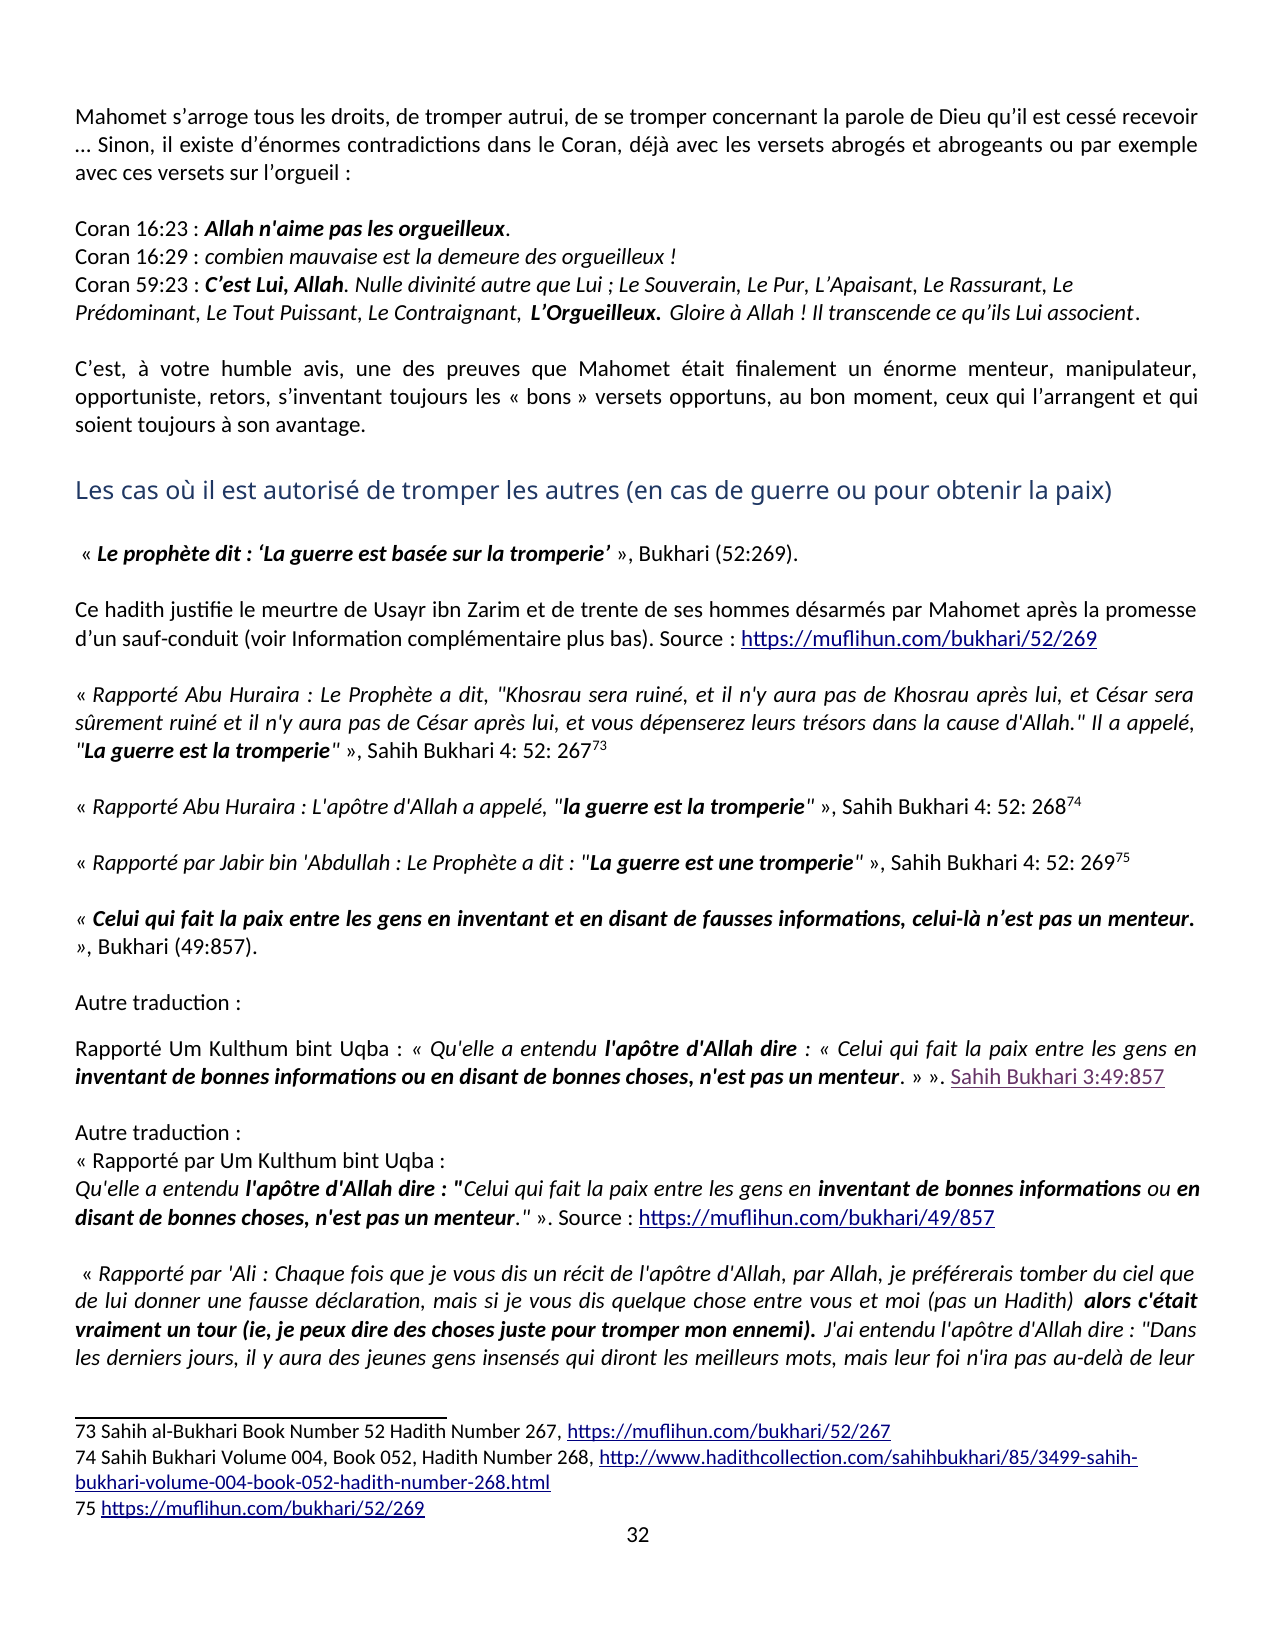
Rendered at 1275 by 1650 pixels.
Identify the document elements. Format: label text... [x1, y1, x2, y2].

text Sahih Bukhari Volume 004, Book 052, Hadith Number 268, http://www.hadithcollection.com/sahihbukhari/85/3499-sahih-bukhari-volume-004-book-052-hadith-number-268.html [75, 1444, 1200, 1495]
text « Celui qui fait la paix entre les gens en inventant et en disant de fausses informations, celui-là n’est pas un menteur. », Bukhari (49:857). [75, 904, 1200, 960]
text Autre traduction : [75, 1118, 1200, 1147]
text C’est, à votre humble avis, une des preuves que Mahomet était finalement un énorme menteur, manipulateur, opportuniste, retors, s’inventant toujours les « bons » versets opportuns, au bon moment, ceux qui l’arrangent et qui soient toujours à son avantage. [75, 354, 1200, 438]
text Qu'elle a entendu l'apôtre d'Allah dire : "Celui qui fait la paix entre les gens en inventant de bonnes informations ou en disant de bonnes choses, n'est pas un menteur." ». Source : https://muflihun.com/bukhari/49/857 [75, 1174, 1200, 1231]
text Coran 16:23 : Allah n'aime pas les orgueilleux. Coran 16:29 : combien mauvaise est la demeure des orgueilleux ! Coran 59:23 : C’est Lui, Allah. Nulle divinité autre que Lui ; Le Souverain, Le Pur, L’Apaisant, Le Rassurant, Le Prédominant, Le Tout Puissant, Le Contraignant, L’Orgueilleux. Gloire à Allah ! Il transcende ce qu’ils Lui associent. [75, 214, 1200, 326]
subtitle Les cas où il est autorisé de tromper les autres (en cas de guerre ou pour obtenir la paix) [75, 473, 1200, 507]
text « Rapporté par Um Kulthum bint Uqba : [75, 1147, 1200, 1174]
text https://muflihun.com/bukhari/52/269 [75, 1495, 1200, 1520]
text « Rapporté par 'Ali : Chaque fois que je vous dis un récit de l'apôtre d'Allah, par Allah, je préférerais tomber du ciel que de lui donner une fausse déclaration, mais si je vous dis quelque chose entre vous et moi (pas un Hadith) alors c'était vraiment un tour (ie, je peux dire des choses juste pour tromper mon ennemi). J'ai entendu l'apôtre d'Allah dire : "Dans les derniers jours, il y aura des jeunes gens insensés qui diront les meilleurs mots, mais leur foi n'ira pas au-delà de leur [75, 1259, 1200, 1371]
text « Le prophète dit : ‘La guerre est basée sur la tromperie’ », Bukhari (52:269). [75, 539, 1200, 568]
text « Rapporté Abu Huraira : L'apôtre d'Allah a appelé, "la guerre est la tromperie" », Sahih Bukhari 4: 52: 268 [75, 792, 1200, 820]
text Mahomet s’arroge tous les droits, de tromper autrui, de se tromper concernant la parole de Dieu qu’il est cessé recevoir … Sinon, il existe d’énormes contradictions dans le Coran, déjà avec les versets abrogés et abrogeants ou par exemple avec ces versets sur l’orgueil : [75, 102, 1200, 186]
text Rapporté Um Kulthum bint Uqba : « Qu'elle a entendu l'apôtre d'Allah dire : « Celui qui fait la paix entre les gens en inventant de bonnes informations ou en disant de bonnes choses, n'est pas un menteur. » ». Sahih Bukhari 3:49:857 [75, 1034, 1200, 1091]
text « Rapporté par Jabir bin 'Abdullah : Le Prophète a dit : "La guerre est une tromperie" », Sahih Bukhari 4: 52: 269 [75, 848, 1200, 876]
text Ce hadith justifie le meurtre de Usayr ibn Zarim et de trente de ses hommes désarmés par Mahomet après la promesse d’un sauf-conduit (voir Information complémentaire plus bas). Source : https://muflihun.com/bukhari/52/269 [75, 596, 1200, 652]
text Sahih al-Bukhari Book Number 52 Hadith Number 267, https://muflihun.com/bukhari/52/267 [75, 1418, 1200, 1444]
text « Rapporté Abu Huraira : Le Prophète a dit, "Khosrau sera ruiné, et il n'y aura pas de Khosrau après lui, et César sera sûrement ruiné et il n'y aura pas de César après lui, et vous dépenserez leurs trésors dans la cause d'Allah." Il a appelé, "La guerre est la tromperie" », Sahih Bukhari 4: 52: 267 [75, 680, 1200, 764]
text Autre traduction : [75, 988, 1200, 1016]
